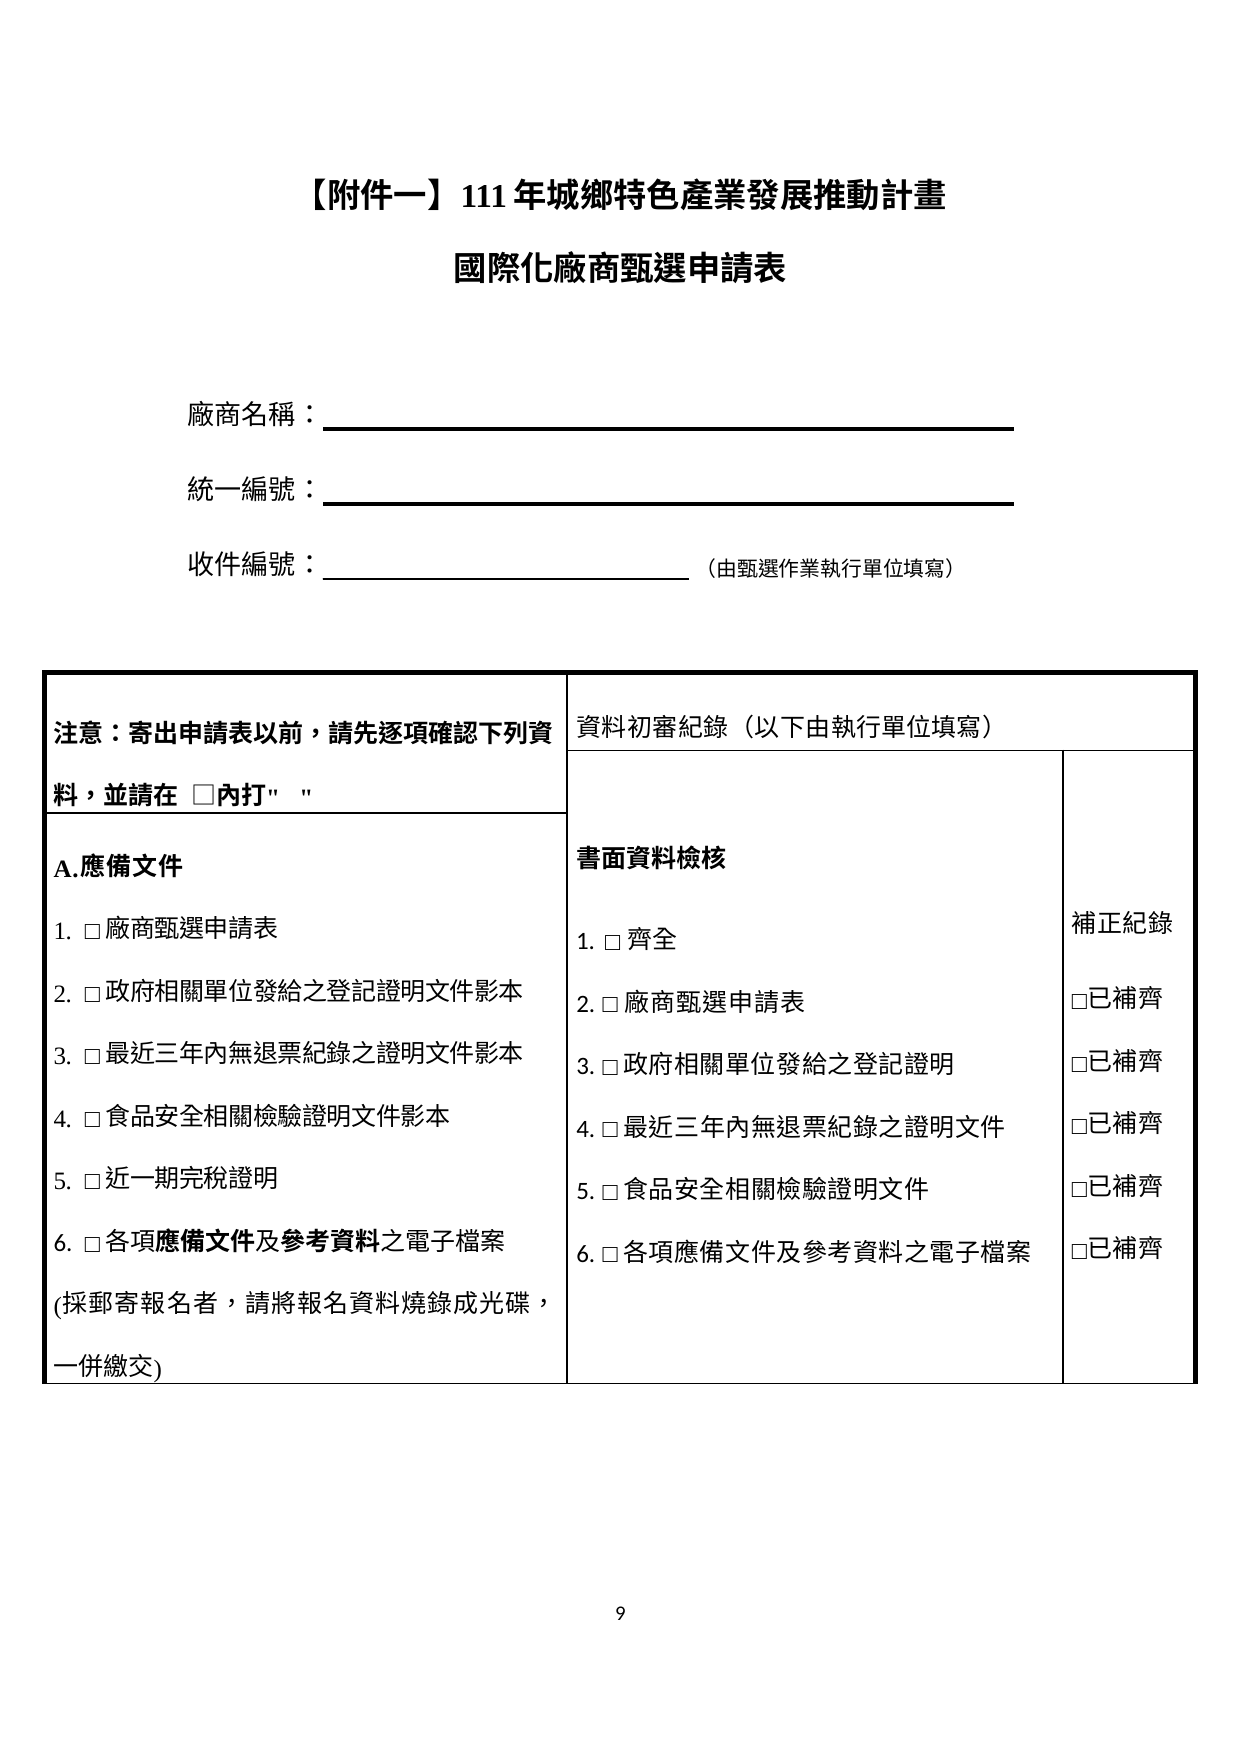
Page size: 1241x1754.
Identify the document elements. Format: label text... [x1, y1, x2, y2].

text 統一編號： [187, 445, 1053, 507]
text 【附件一】111年城鄉特色產業發展推動計畫 [187, 151, 1053, 214]
text 廠商名稱： [187, 370, 1053, 432]
table_cell 補正紀錄 □已補齊 □已補齊 □已補齊 □已補齊 □已補齊 [1064, 751, 1193, 1382]
table_header 資料初審紀錄（以下由執行單位填寫） [568, 675, 1193, 749]
text 國際化廠商甄選申請表 [187, 224, 1053, 287]
text 收件編號：___________________________ （由甄選作業執行單位填寫） [187, 520, 1053, 582]
table_cell 書面資料檢核 □ 齊全 □ 廠商甄選申請表 □ 政府相關單位發給之登記證明 □ 最近三年內無退票紀錄之證明文件 □ 食品安全相關檢驗證明文件 □ 各項應備文件及參考資料之電子檔案 [568, 751, 1062, 1382]
table_cell A.應備文件 □ 廠商甄選申請表 □ 政府相關單位發給之登記證明文件影本 □ 最近三年內無退票紀錄之證明文件影本 □ 食品安全相關檢驗證明文件影本 □ 近一期完稅證明 □ 各項應備文件及參考資料之電子檔案 (採郵寄報名者，請將報名資料燒錄成光碟，一併繳交) [47, 814, 566, 1382]
table_header 注意：寄出申請表以前，請先逐項確認下列資料，並請在 □內打"" [47, 675, 566, 812]
